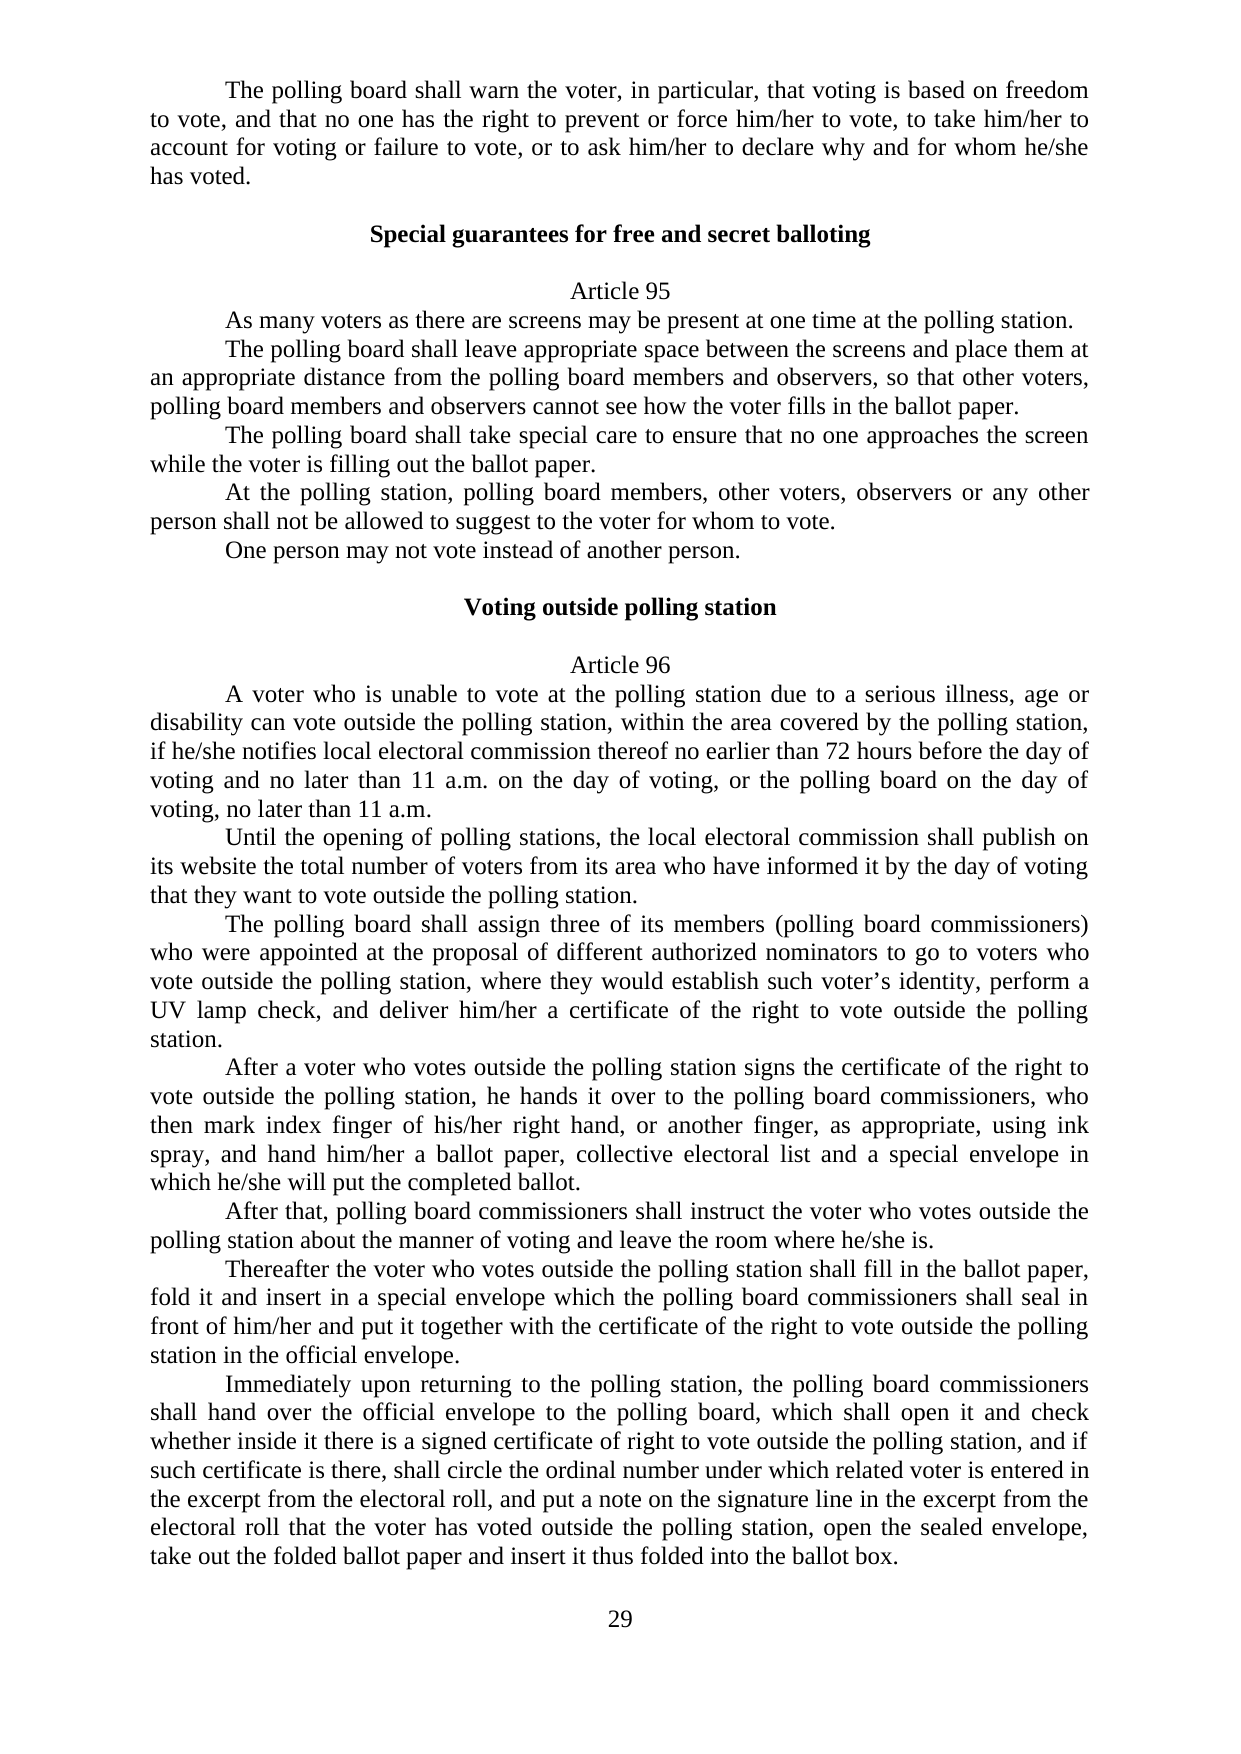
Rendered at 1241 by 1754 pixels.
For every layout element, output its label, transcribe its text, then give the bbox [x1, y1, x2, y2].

text After a voter who votes outside the polling station signs the certificate of the right to vote outside the polling station, he hands it over to the polling board commissioners, who then mark index finger of his/her right hand, or another finger, as appropriate, using ink spray, and hand him/her a ballot paper, collective electoral list and a special envelope in which he/she will put the completed ballot. [150, 1052, 1090, 1196]
text The polling board shall leave appropriate space between the screens and place them at an appropriate distance from the polling board members and observers, so that other voters, polling board members and observers cannot see how the voter fills in the ballot paper. [150, 334, 1090, 420]
text Thereafter the voter who votes outside the polling station shall fill in the ballot paper, fold it and insert in a special envelope which the polling board commissioners shall seal in front of him/her and put it together with the certificate of the right to vote outside the polling station in the official envelope. [150, 1254, 1090, 1369]
text Article 96 [150, 650, 1090, 679]
text At the polling station, polling board members, other voters, observers or any other person shall not be allowed to suggest to the voter for whom to vote. [150, 477, 1090, 535]
text As many voters as there are screens may be present at one time at the polling station. [150, 305, 1090, 334]
text The polling board shall take special care to ensure that no one approaches the screen while the voter is filling out the ballot paper. [150, 420, 1090, 477]
text Immediately upon returning to the polling station, the polling board commissioners shall hand over the official envelope to the polling board, which shall open it and check whether inside it there is a signed certificate of right to vote outside the polling station, and if such certificate is there, shall circle the ordinal number under which related voter is entered in the excerpt from the electoral roll, and put a note on the signature line in the excerpt from the electoral roll that the voter has voted outside the polling station, open the sealed envelope, take out the folded ballot paper and insert it thus folded into the ballot box. [150, 1369, 1090, 1570]
text A voter who is unable to vote at the polling station due to a serious illness, age or disability can vote outside the polling station, within the area covered by the polling station, if he/she notifies local electoral commission thereof no earlier than 72 hours before the day of voting and no later than 11 a.m. on the day of voting, or the polling board on the day of voting, no later than 11 a.m. [150, 679, 1090, 822]
text After that, polling board commissioners shall instruct the voter who votes outside the polling station about the manner of voting and leave the room where he/she is. [150, 1196, 1090, 1254]
text Special guarantees for free and secret balloting [150, 219, 1090, 247]
text The polling board shall assign three of its members (polling board commissioners) who were appointed at the proposal of different authorized nominators to go to voters who vote outside the polling station, where they would establish such voter’s identity, perform a UV lamp check, and deliver him/her a certificate of the right to vote outside the polling station. [150, 909, 1090, 1052]
text The polling board shall warn the voter, in particular, that voting is based on freedom to vote, and that no one has the right to prevent or force him/her to vote, to take him/her to account for voting or failure to vote, or to ask him/her to declare why and for whom he/she has voted. [150, 75, 1090, 190]
text Voting outside polling station [150, 592, 1090, 621]
text Article 95 [150, 276, 1090, 305]
text Until the opening of polling stations, the local electoral commission shall publish on its website the total number of voters from its area who have informed it by the day of voting that they want to vote outside the polling station. [150, 822, 1090, 909]
text One person may not vote instead of another person. [150, 535, 1090, 564]
